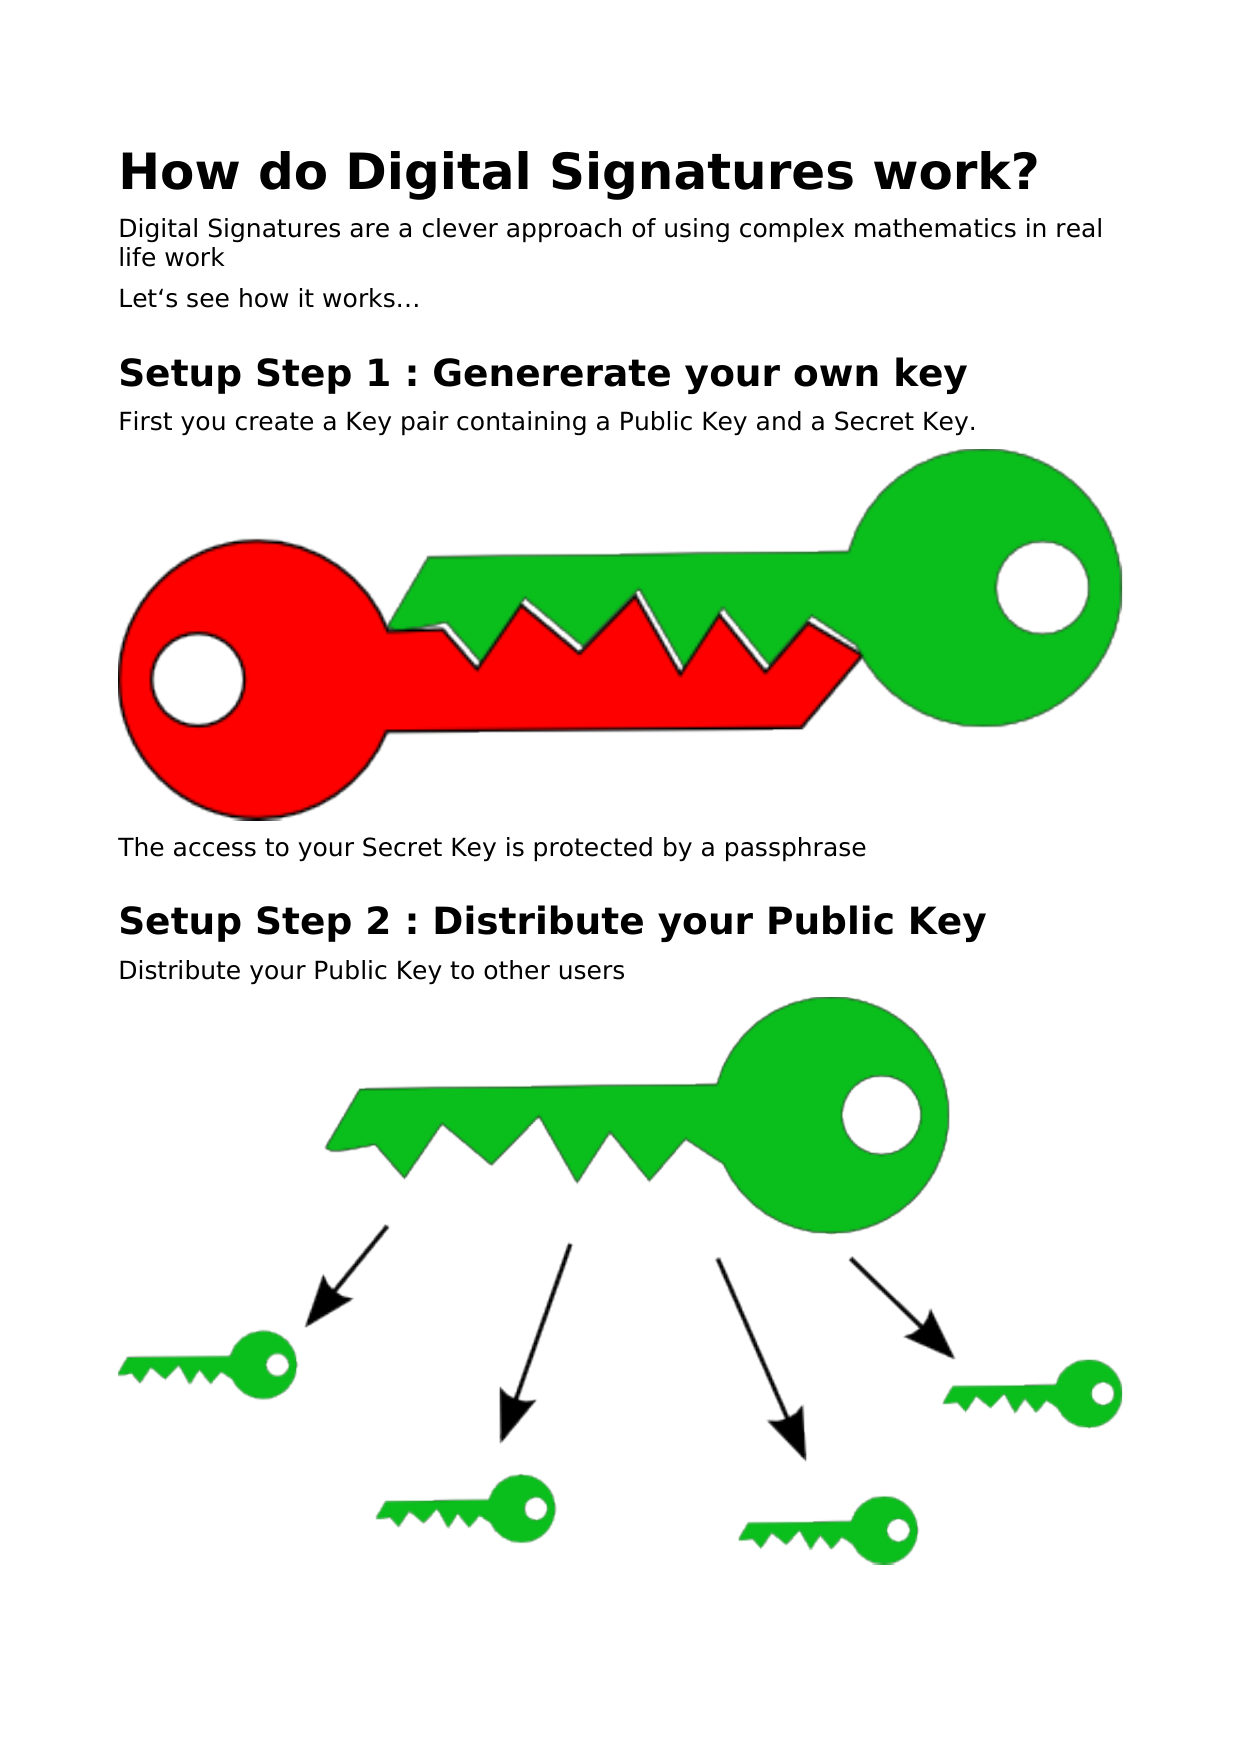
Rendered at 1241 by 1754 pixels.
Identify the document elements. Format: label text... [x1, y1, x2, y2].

text First you create a Key pair containing a Public Key and a Secret Key. [118, 407, 1122, 437]
picture [118, 997, 1123, 1565]
text The access to your Secret Key is protected by a passphrase [118, 833, 1122, 862]
subtitle Setup Step 2 : Distribute your Public Key [118, 900, 1122, 943]
subtitle Setup Step 1 : Genererate your own key [118, 351, 1122, 395]
text Digital Signatures are a clever approach of using complex mathematics in real life work [118, 214, 1122, 272]
subtitle How do Digital Signatures work? [118, 143, 1122, 201]
text Let‘s see how it works… [118, 285, 1122, 314]
picture [118, 449, 1123, 821]
text Distribute your Public Key to other users [118, 956, 1122, 985]
